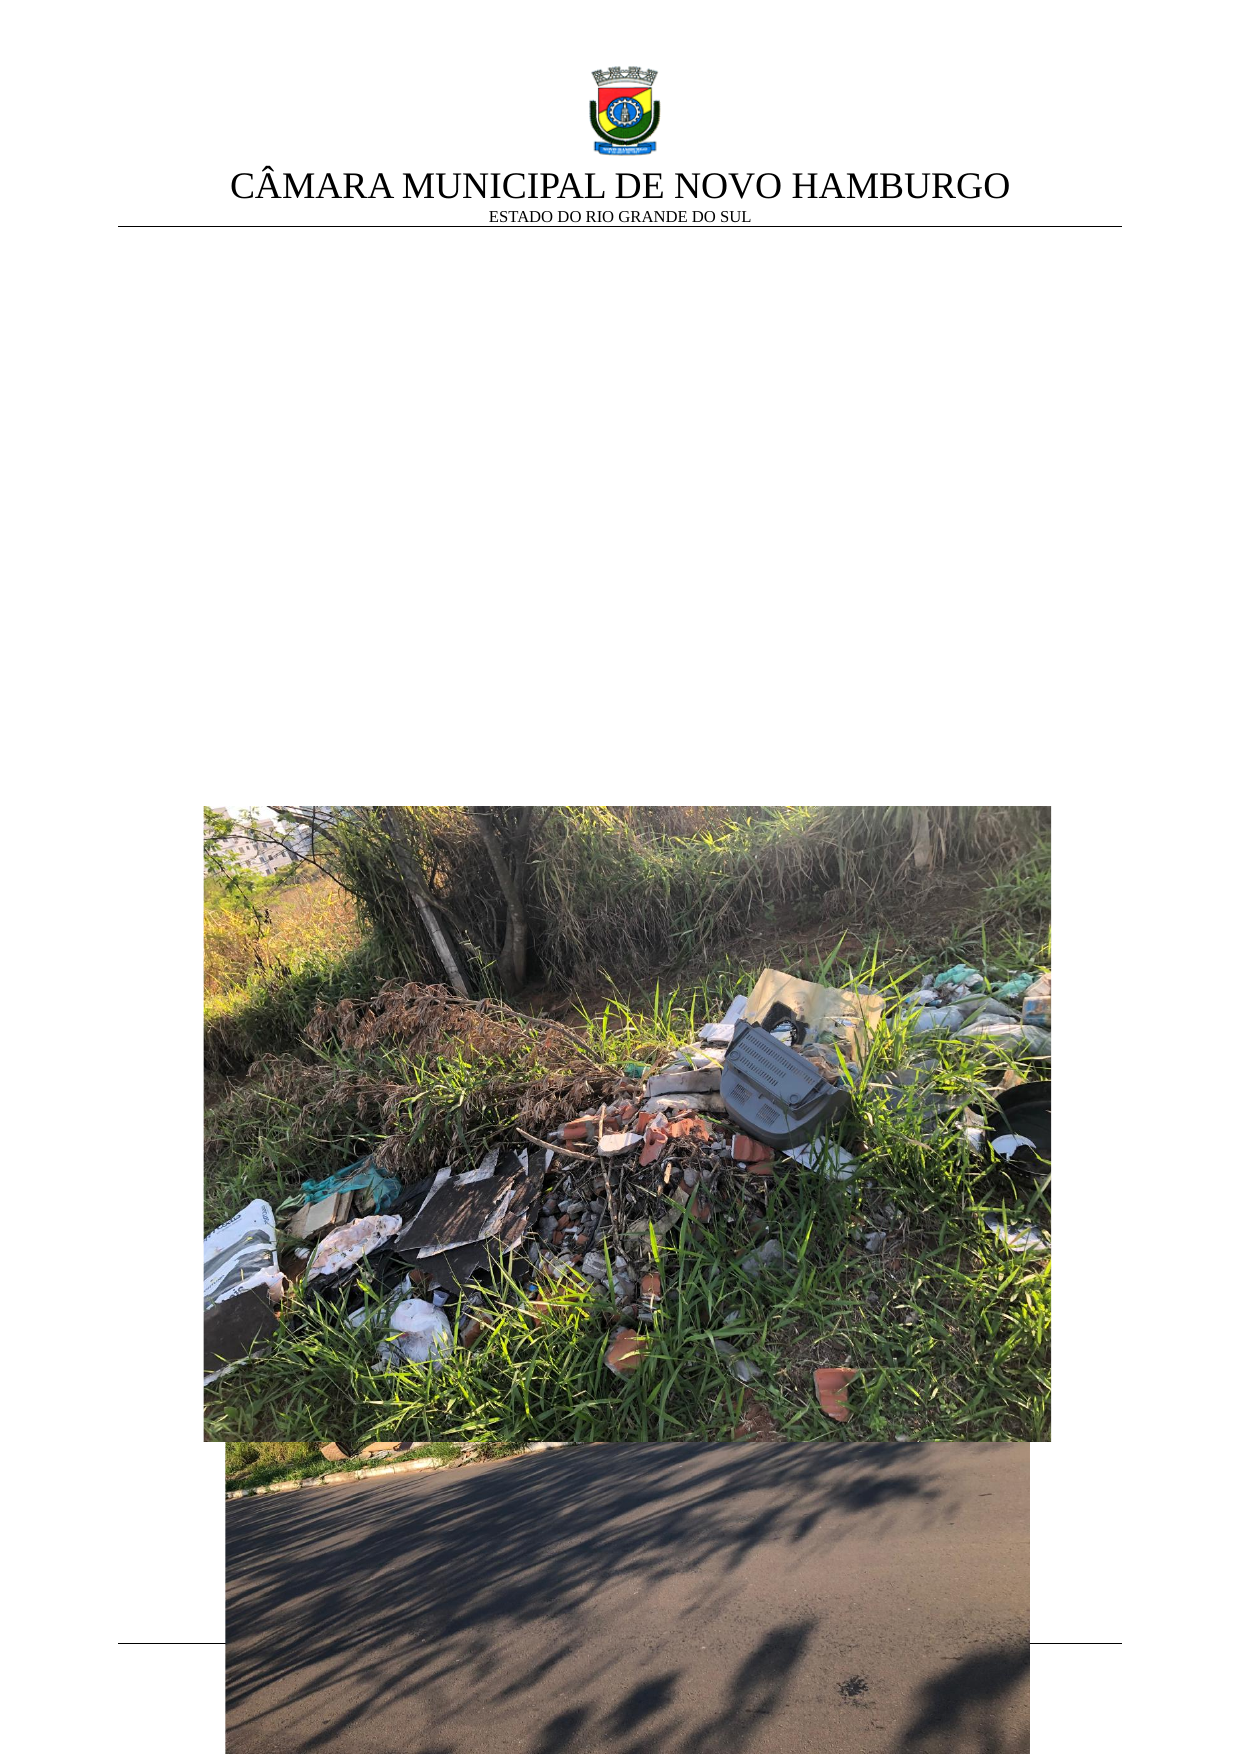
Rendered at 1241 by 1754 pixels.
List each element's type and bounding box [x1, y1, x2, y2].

picture [583, 59, 664, 160]
picture [203, 806, 1052, 1754]
